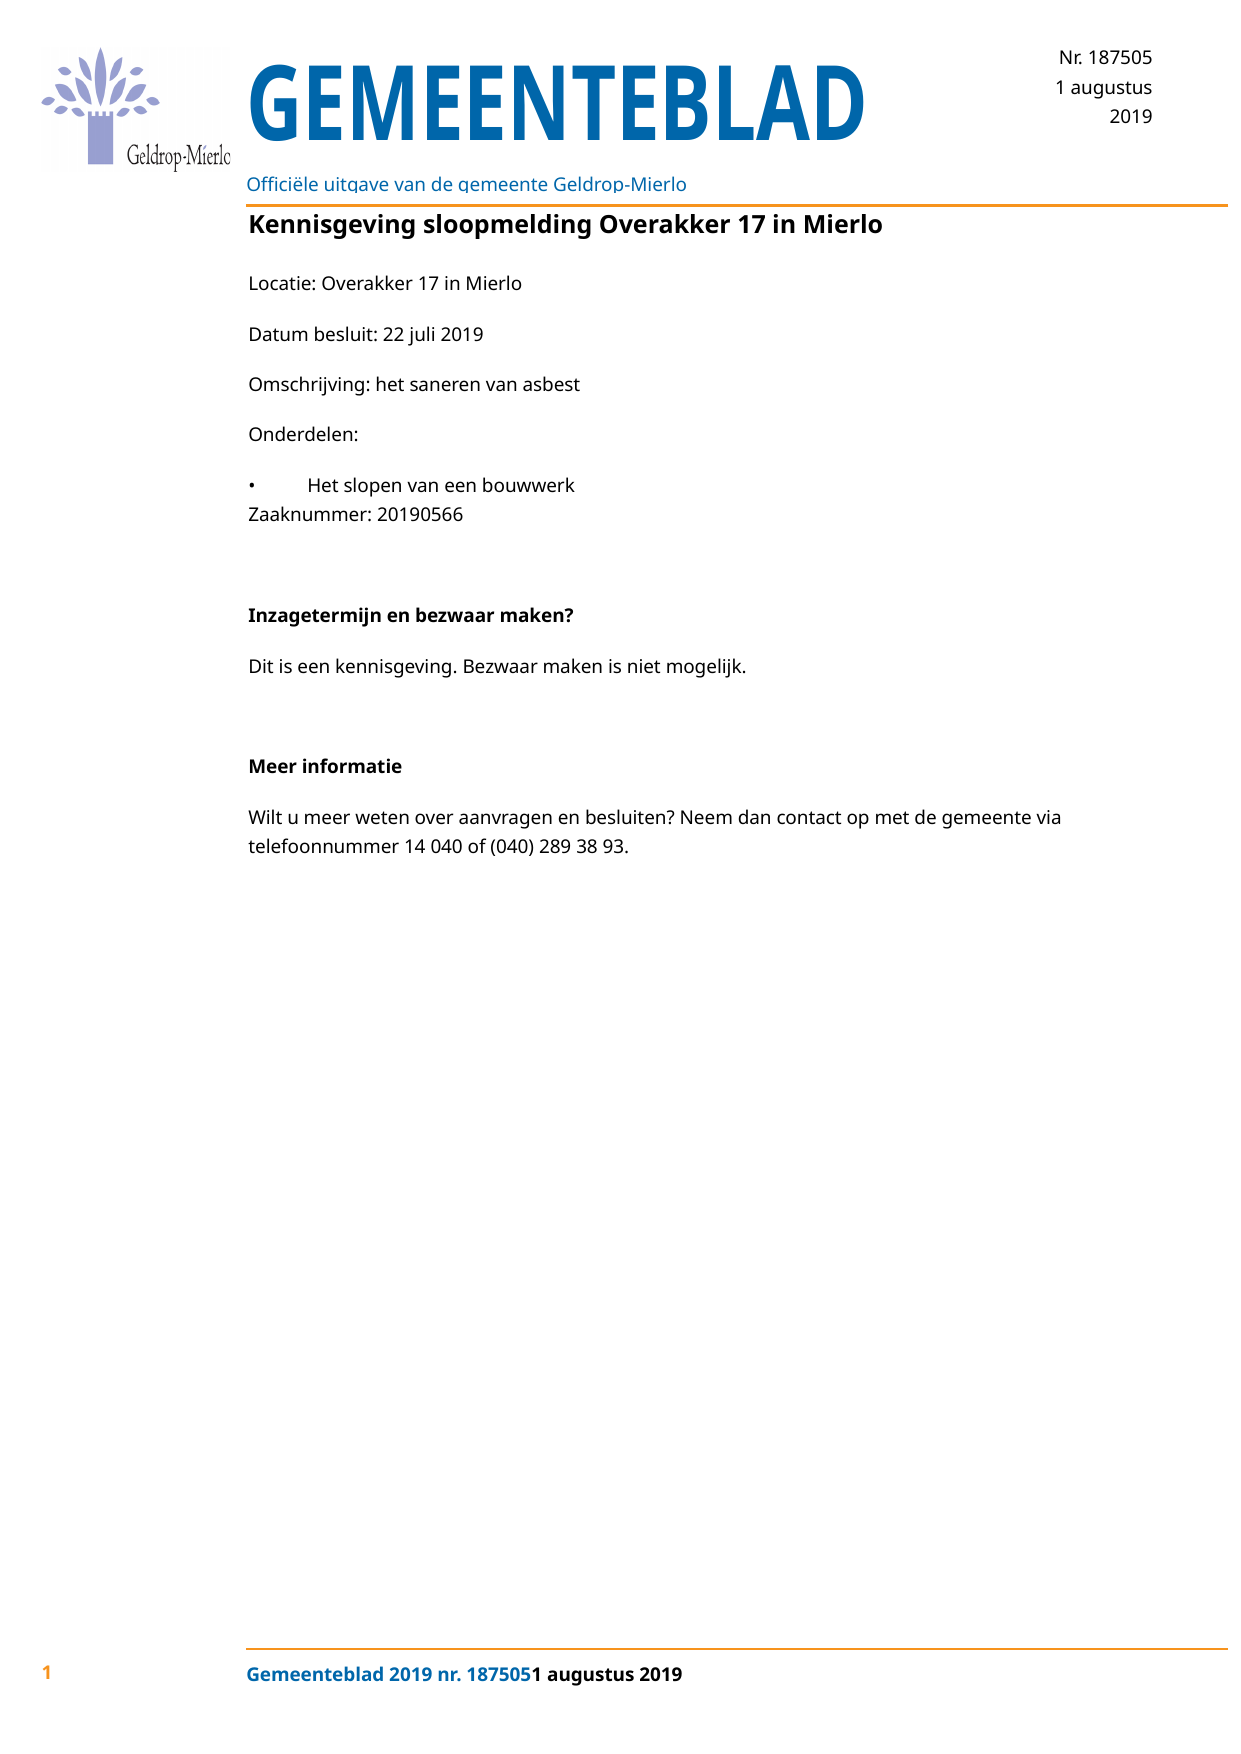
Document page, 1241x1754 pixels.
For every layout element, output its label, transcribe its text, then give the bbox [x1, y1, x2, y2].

picture [41, 47, 231, 172]
text Datum besluit: 22 juli 2019 [248, 321, 1152, 346]
text Zaaknummer: 20190566 [248, 502, 1152, 527]
list Het slopen van een bouwwerk [248, 472, 1152, 498]
text Meer informatie [248, 754, 1152, 779]
text Omschrijving: het saneren van asbest [248, 371, 1152, 397]
text Kennisgeving sloopmelding Overakker 17 in Mierlo [248, 207, 1152, 241]
text Dit is een kennisgeving. Bezwaar maken is niet mogelijk. [248, 653, 1152, 678]
text Locatie: Overakker 17 in Mierlo [248, 270, 1152, 296]
text Wilt u meer weten over aanvragen en besluiten? Neem dan contact op met de gemeente via telefoonnummer 14 040 of (040) 289 38 93. [248, 804, 1152, 859]
text Inzagetermijn en bezwaar maken? [248, 602, 1152, 628]
text Onderdelen: [248, 422, 1152, 447]
